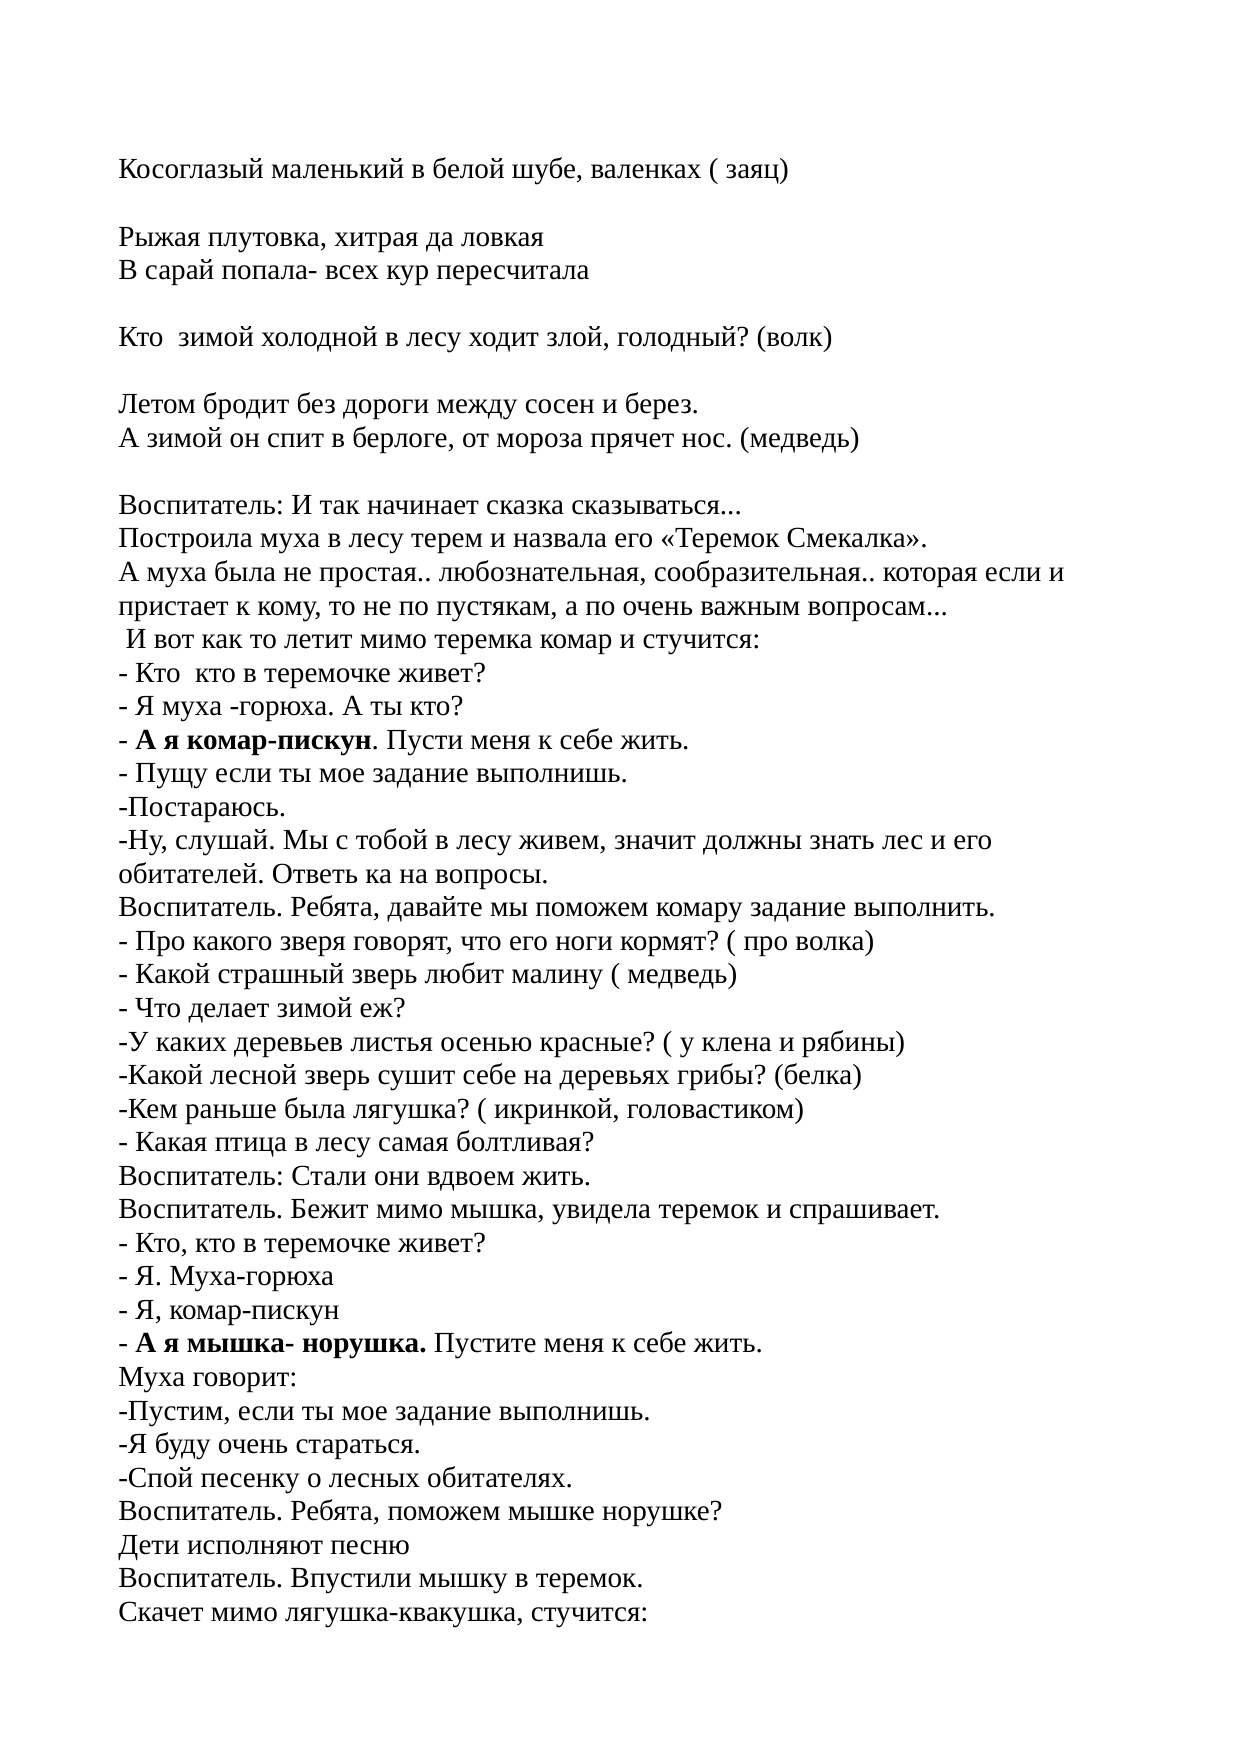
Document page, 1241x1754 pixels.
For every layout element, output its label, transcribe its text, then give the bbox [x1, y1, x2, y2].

text И вот как то летит мимо теремка комар и стучится: [118, 621, 1122, 655]
text - Я муха -горюха. А ты кто? [118, 688, 1122, 722]
text - Я. Муха-горюха [118, 1258, 1122, 1292]
text -Спой песенку о лесных обитателях. [118, 1460, 1122, 1493]
text -Пустим, если ты мое задание выполнишь. [118, 1393, 1122, 1426]
text - А я мышка- норушка. Пустите меня к себе жить. [118, 1326, 1122, 1359]
text Летом бродит без дороги между сосен и берез. [118, 386, 1122, 420]
text - Я, комар-пискун [118, 1292, 1122, 1326]
text - Какая птица в лесу самая болтливая? [118, 1124, 1122, 1158]
text Воспитатель. Ребята, давайте мы поможем комару задание выполнить. [118, 889, 1122, 923]
text Муха говорит: [118, 1359, 1122, 1393]
text - А я комар-пискун. Пусти меня к себе жить. [118, 722, 1122, 755]
text Построила муха в лесу терем и назвала его «Теремок Смекалка». [118, 521, 1122, 554]
text А муха была не простая.. любознательная, сообразительная.. которая если и пристает к кому, то не по пустякам, а по очень важным вопросам... [118, 554, 1122, 621]
text - Про какого зверя говорят, что его ноги кормят? ( про волка) [118, 923, 1122, 957]
text -Я буду очень стараться. [118, 1426, 1122, 1460]
text Воспитатель. Бежит мимо мышка, увидела теремок и спрашивает. [118, 1191, 1122, 1225]
text Кто зимой холодной в лесу ходит злой, голодный? (волк) [118, 319, 1122, 353]
text - Кто кто в теремочке живет? [118, 655, 1122, 688]
text Рыжая плутовка, хитрая да ловкая [118, 219, 1122, 252]
text - Что делает зимой еж? [118, 990, 1122, 1024]
text - Пущу если ты мое задание выполнишь. [118, 755, 1122, 789]
text -Ну, слушай. Мы с тобой в лесу живем, значит должны знать лес и его обитателей. Ответь ка на вопросы. [118, 822, 1122, 889]
text -Постараюсь. [118, 789, 1122, 822]
text Воспитатель: И так начинает сказка сказываться... [118, 487, 1122, 521]
text -У каких деревьев листья осенью красные? ( у клена и рябины) [118, 1024, 1122, 1057]
text Воспитатель. Ребята, поможем мышке норушке? [118, 1493, 1122, 1527]
text Дети исполняют песню [118, 1527, 1122, 1560]
text Скачет мимо лягушка-квакушка, стучится: [118, 1594, 1122, 1627]
text -Кем раньше была лягушка? ( икринкой, головастиком) [118, 1091, 1122, 1124]
text - Кто, кто в теремочке живет? [118, 1225, 1122, 1258]
text Косоглазый маленький в белой шубе, валенках ( заяц) [118, 152, 1122, 185]
text Воспитатель. Впустили мышку в теремок. [118, 1560, 1122, 1594]
text Воспитатель: Стали они вдвоем жить. [118, 1158, 1122, 1191]
text В сарай попала- всех кур пересчитала [118, 252, 1122, 286]
text -Какой лесной зверь сушит себе на деревьях грибы? (белка) [118, 1057, 1122, 1091]
text - Какой страшный зверь любит малину ( медведь) [118, 957, 1122, 990]
text А зимой он спит в берлоге, от мороза прячет нос. (медведь) [118, 420, 1122, 453]
